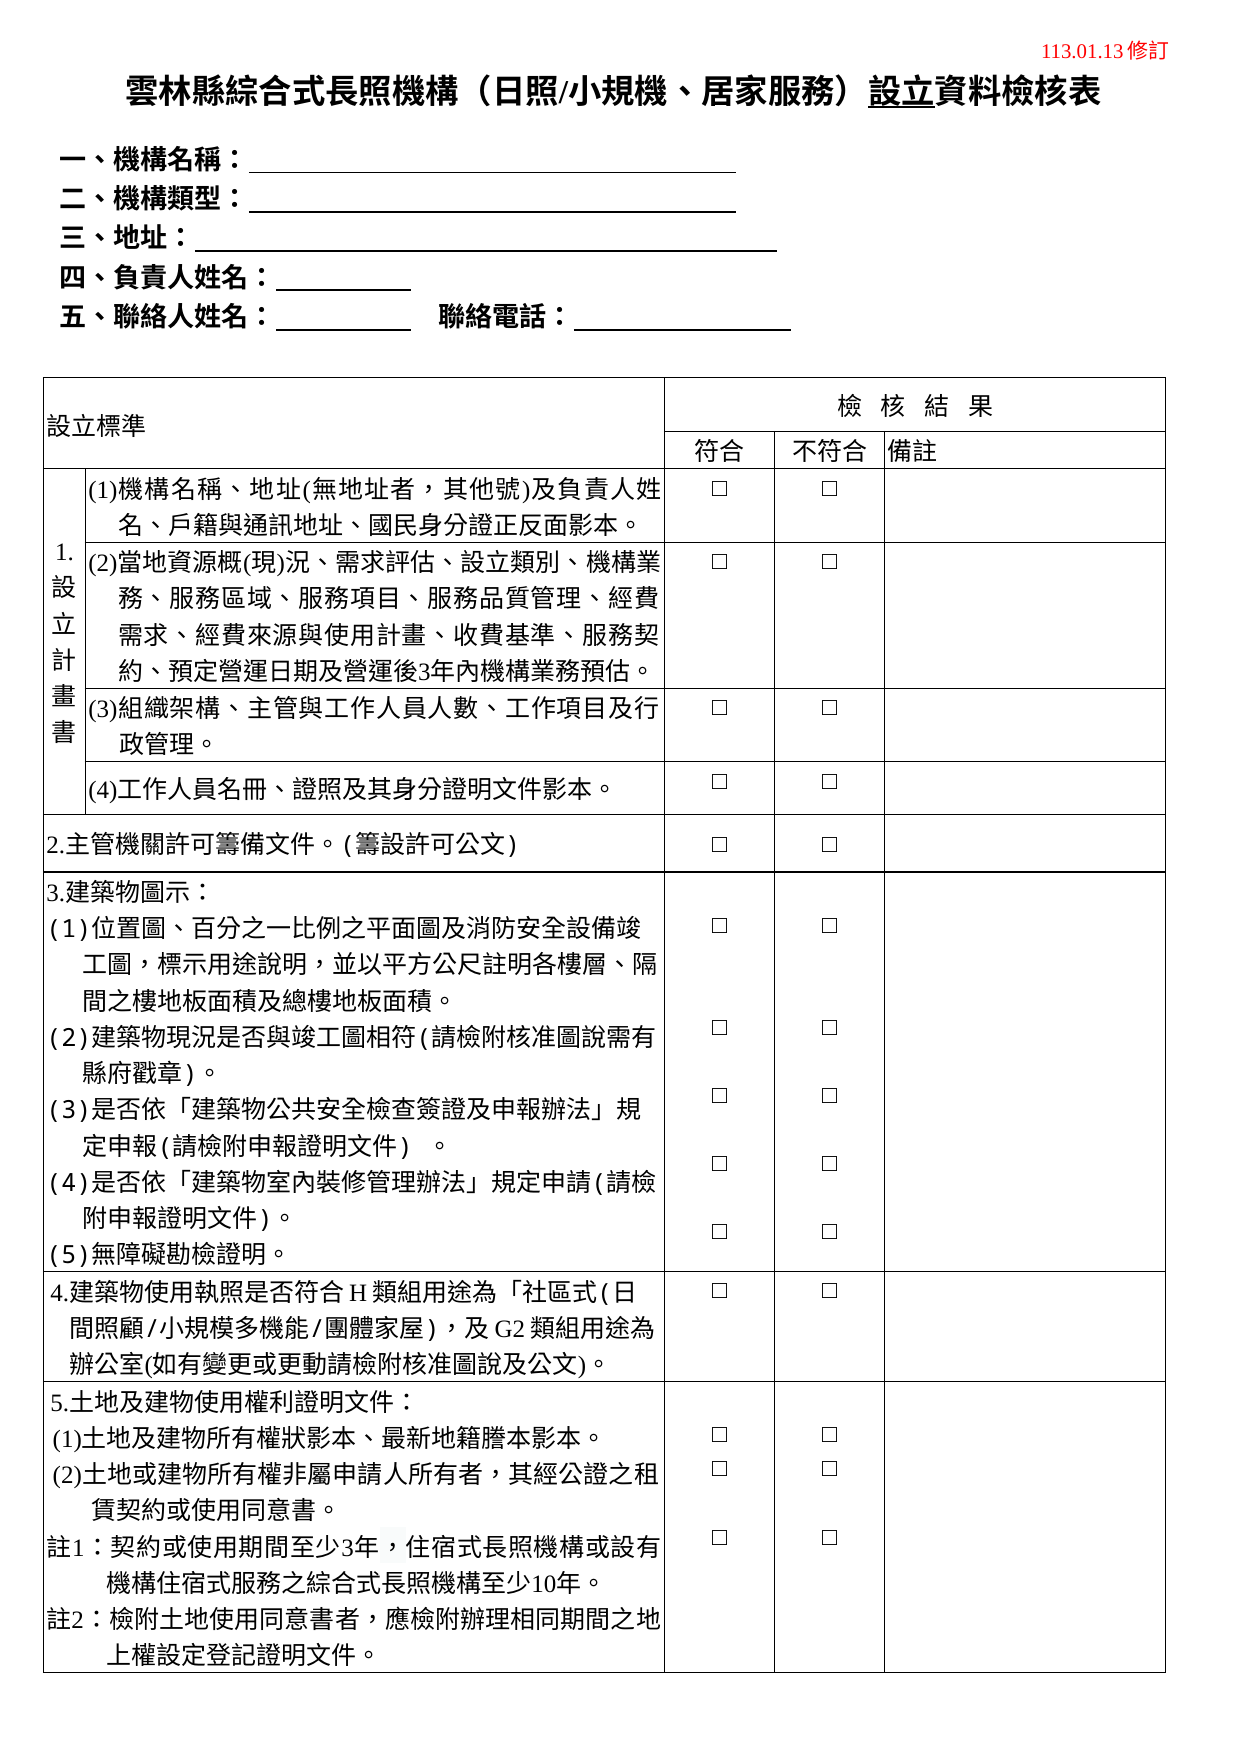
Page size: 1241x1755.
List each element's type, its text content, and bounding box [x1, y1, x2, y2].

table_cell 2.主管機關許可籌備文件。(籌設許可公文) [44, 815, 664, 871]
table_cell □ [665, 815, 774, 871]
table_cell □ [775, 469, 884, 542]
table_cell □ [775, 689, 884, 761]
table_header 檢核結果 [665, 378, 1165, 431]
table_cell □ [665, 762, 774, 814]
text 三、地址： [59, 216, 1181, 256]
table_cell (1)機構名稱、地址(無地址者，其他號)及負責人姓名、戶籍與通訊地址、國民身分證正反面影本。 [86, 469, 664, 542]
text 二、機構類型： [59, 177, 1219, 216]
table_cell □ [775, 762, 884, 814]
table_header 設立標準 [44, 378, 664, 468]
table_cell □ [775, 1272, 884, 1381]
table_cell □ [665, 543, 774, 688]
table_cell [885, 873, 1165, 1271]
table_cell (3)組織架構、主管與工作人員人數、工作項目及行政管理。 [86, 689, 664, 761]
table_cell 4.建築物使用執照是否符合H類組用途為「社區式(日間照顧/小規模多機能/團體家屋)，及G2類組用途為辦公室(如有變更或更動請檢附核准圖說及公文)。 [44, 1272, 664, 1381]
table_cell 備註 [885, 432, 1165, 468]
text 五、聯絡人姓名： 聯絡電話： [59, 295, 1219, 334]
table_cell □ [665, 469, 774, 542]
text 四、負責人姓名： [59, 256, 1219, 295]
table_cell □ [665, 1272, 774, 1381]
table_cell [885, 1382, 1165, 1672]
table_cell (4)工作人員名冊、證照及其身分證明文件影本。 [86, 762, 664, 814]
text 一、機構名稱： [59, 138, 1219, 177]
table_cell [885, 543, 1165, 688]
table_cell □ [665, 689, 774, 761]
table_cell 3.建築物圖示： (1)位置圖、百分之一比例之平面圖及消防安全設備竣工圖，標示用途說明，並以平方公尺註明各樓層、隔間之樓地板面積及總樓地板面積。 (2)建築物現況是否與竣工圖相符(請檢附核准圖說需有縣府戳章)。 (3)是否依「建築物公共安全檢查簽證及申報辦法」規定申報(請檢附申報證明文件) 。 (4)是否依「建築物室內裝修管理辦法」規定申請(請檢附申報證明文件)。 (5)無障礙勘檢證明。 [44, 873, 664, 1271]
table_cell (2)當地資源概(現)況、需求評估、設立類別、機構業務、服務區域、服務項目、服務品質管理、經費需求、經費來源與使用計畫、收費基準、服務契約、預定營運日期及營運後3年內機構業務預估。 [86, 543, 664, 688]
table_cell [885, 762, 1165, 814]
table_cell □ □ □ [775, 1382, 884, 1672]
table_cell □ [775, 815, 884, 871]
table_cell 5.土地及建物使用權利證明文件： (1)土地及建物所有權狀影本、最新地籍謄本影本。 (2)土地或建物所有權非屬申請人所有者，其經公證之租賃契約或使用同意書。 註1：契約或使用期間至少3年，住宿式長照機構或設有機構住宿式服務之綜合式長照機構至少10年。 註2：檢附土地使用同意書者，應檢附辦理相同期間之地上權設定登記證明文件。 [44, 1382, 664, 1672]
table_cell □ [775, 543, 884, 688]
table_cell □ □ □ □ □ [665, 873, 774, 1271]
table_cell 符合 [665, 432, 774, 468]
table_cell [885, 469, 1165, 542]
table_cell 不符合 [775, 432, 884, 468]
text 雲林縣綜合式長照機構（日照/小規機、居家服務）設立資料檢核表 [59, 27, 1184, 113]
table_cell [885, 689, 1165, 761]
table_cell [885, 1272, 1165, 1381]
table_cell 1. 設 立計畫書 [44, 469, 85, 814]
table_cell [885, 815, 1165, 871]
text 113.01.13修訂 [1019, 34, 1169, 65]
table_cell □ □ □ □ □ [775, 873, 884, 1271]
table_cell □ □ □ [665, 1382, 774, 1672]
